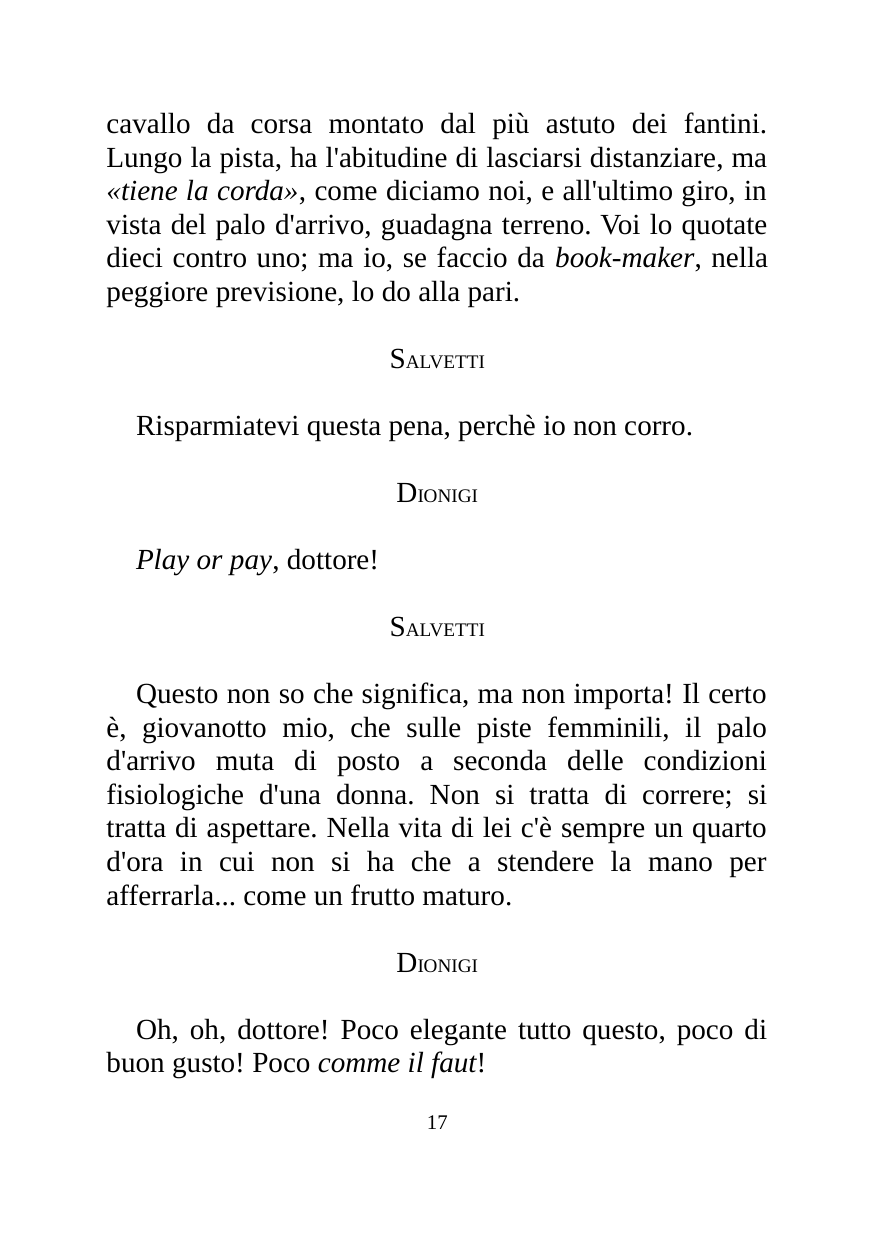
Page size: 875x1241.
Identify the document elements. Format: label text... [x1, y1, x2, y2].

text Questo non so che significa, ma non importa! Il certo è, giovanotto mio, che sulle piste femminili, il palo d'arrivo muta di posto a seconda delle condizioni fisiologiche d'una donna. Non si tratta di correre; si tratta di aspettare. Nella vita di lei c'è sempre un quarto d'ora in cui non si ha che a stendere la mano per afferrarla... come un frutto maturo. [106, 676, 768, 911]
text Salvetti [106, 341, 768, 374]
text Salvetti [106, 609, 768, 643]
text Dionigi [106, 945, 768, 978]
text Dionigi [106, 475, 768, 509]
text Oh, oh, dottore! Poco elegante tutto questo, poco di buon gusto! Poco comme il faut! [106, 1012, 768, 1079]
text cavallo da corsa montato dal più astuto dei fantini. Lungo la pista, ha l'abitudine di lasciarsi distanziare, ma «tiene la corda», come diciamo noi, e all'ultimo giro, in vista del palo d'arrivo, guadagna terreno. Voi lo quotate dieci contro uno; ma io, se faccio da book-maker, nella peggiore previsione, lo do alla pari. [106, 106, 768, 307]
text Risparmiatevi questa pena, perchè io non corro. [106, 408, 768, 442]
text Play or pay, dottore! [106, 542, 768, 576]
